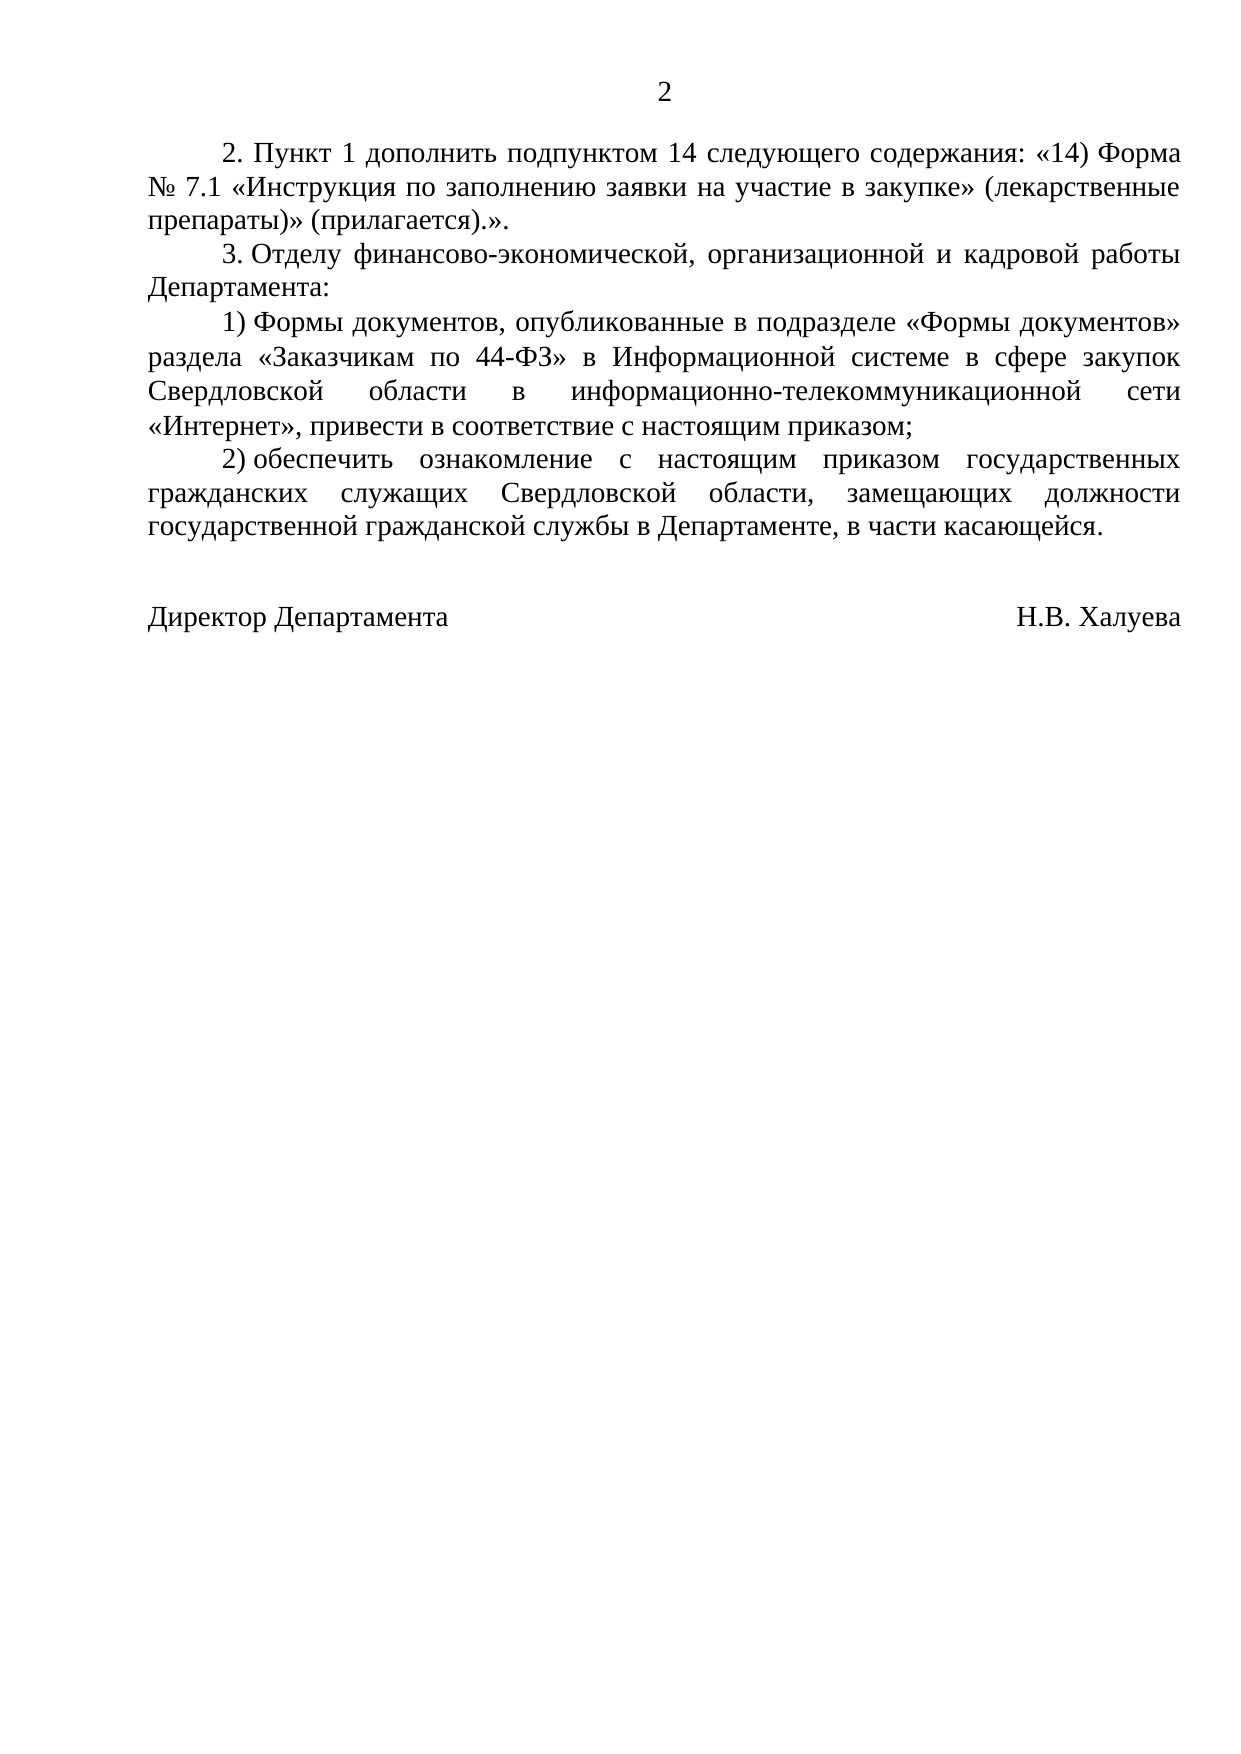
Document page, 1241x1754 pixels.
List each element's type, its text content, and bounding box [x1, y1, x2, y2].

text 1) Формы документов, опубликованные в подразделе «Формы документов» раздела «Заказчикам по 44-ФЗ» в Информационной системе в сфере закупок Свердловской области в информационно-телекоммуникационной сети «Интернет», привести в соответствие с настоящим приказом; [148, 303, 1181, 441]
text 2) обеспечить ознакомление с настоящим приказом государственных гражданских служащих Свердловской области, замещающих должности государственной гражданской службы в Департаменте, в части касающейся. [148, 441, 1181, 542]
text 2. Пункт 1 дополнить подпунктом 14 следующего содержания: «14) Форма № 7.1 «Инструкция по заполнению заявки на участие в закупке» (лекарственные препараты)» (прилагается).». [148, 135, 1181, 236]
text 3. Отделу финансово-экономической, организационной и кадровой работы Департамента: [148, 236, 1181, 303]
text Директор Департамента Н.В. Халуева [148, 599, 1181, 633]
